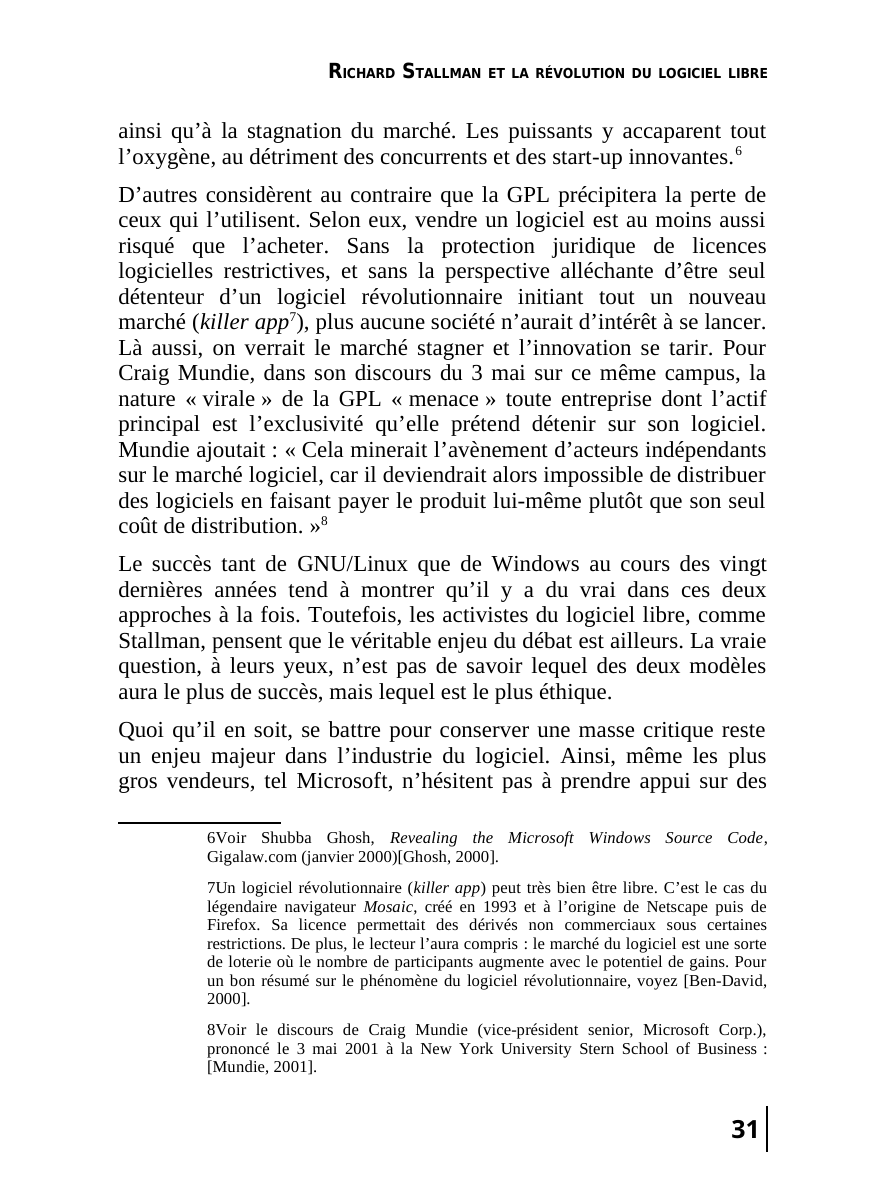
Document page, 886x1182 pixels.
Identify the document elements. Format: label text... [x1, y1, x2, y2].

text D’autres considèrent au contraire que la GPL précipitera la perte de ceux qui l’utilisent. Selon eux, vendre un logiciel est au moins aussi risqué que l’acheter. Sans la protection juridique de licences logicielles restrictives, et sans la perspective alléchante d’être seul détenteur d’un logiciel révolutionnaire initiant tout un nouveau marché (killer app), plus aucune société n’aurait d’intérêt à se lancer. Là aussi, on verrait le marché stagner et l’innovation se tarir. Pour Craig Mundie, dans son discours du 3 mai sur ce même campus, la nature « virale » de la GPL « menace » toute entreprise dont l’actif principal est l’exclusivité qu’elle prétend détenir sur son logiciel. Mundie ajoutait : « Cela minerait l’avènement d’acteurs indépendants sur le marché logiciel, car il deviendrait alors impossible de distribuer des logiciels en faisant payer le produit lui-même plutôt que son seul coût de distribution. » [118, 182, 768, 539]
text Un logiciel révolutionnaire (killer app) peut très bien être libre. C’est le cas du légendaire navigateur Mosaic, créé en 1993 et à l’origine de Netscape puis de Firefox. Sa licence permettait des dérivés non commerciaux sous certaines restrictions. De plus, le lecteur l’aura compris : le marché du logiciel est une sorte de loterie où le nombre de participants augmente avec le potentiel de gains. Pour un bon résumé sur le phénomène du logiciel révolutionnaire, voyez [Ben-David, 2000]. [207, 878, 768, 1008]
text Le succès tant de GNU/Linux que de Windows au cours des vingt dernières années tend à montrer qu’il y a du vrai dans ces deux approches à la fois. Toutefois, les activistes du logiciel libre, comme Stallman, pensent que le véritable enjeu du débat est ailleurs. La vraie question, à leurs yeux, n’est pas de savoir lequel des deux modèles aura le plus de succès, mais lequel est le plus éthique. [118, 551, 768, 704]
text Voir le discours de Craig Mundie (vice-président senior, Microsoft Corp.), prononcé le 3 mai 2001 à la New York University Stern School of Business : [Mundie, 2001]. [207, 1021, 768, 1076]
text Quoi qu’il en soit, se battre pour conserver une masse critique reste un enjeu majeur dans l’industrie du logiciel. Ainsi, même les plus gros vendeurs, tel Microsoft, n’hésitent pas à prendre appui sur des [118, 717, 768, 793]
text ainsi qu’à la stagnation du marché. Les puissants y accaparent tout l’oxygène, au détriment des concurrents et des start-up innovantes. [118, 118, 768, 169]
text Voir Shubba Ghosh, Revealing the Microsoft Windows Source Code, Gigalaw.com (janvier 2000)[Ghosh, 2000]. [207, 829, 768, 866]
